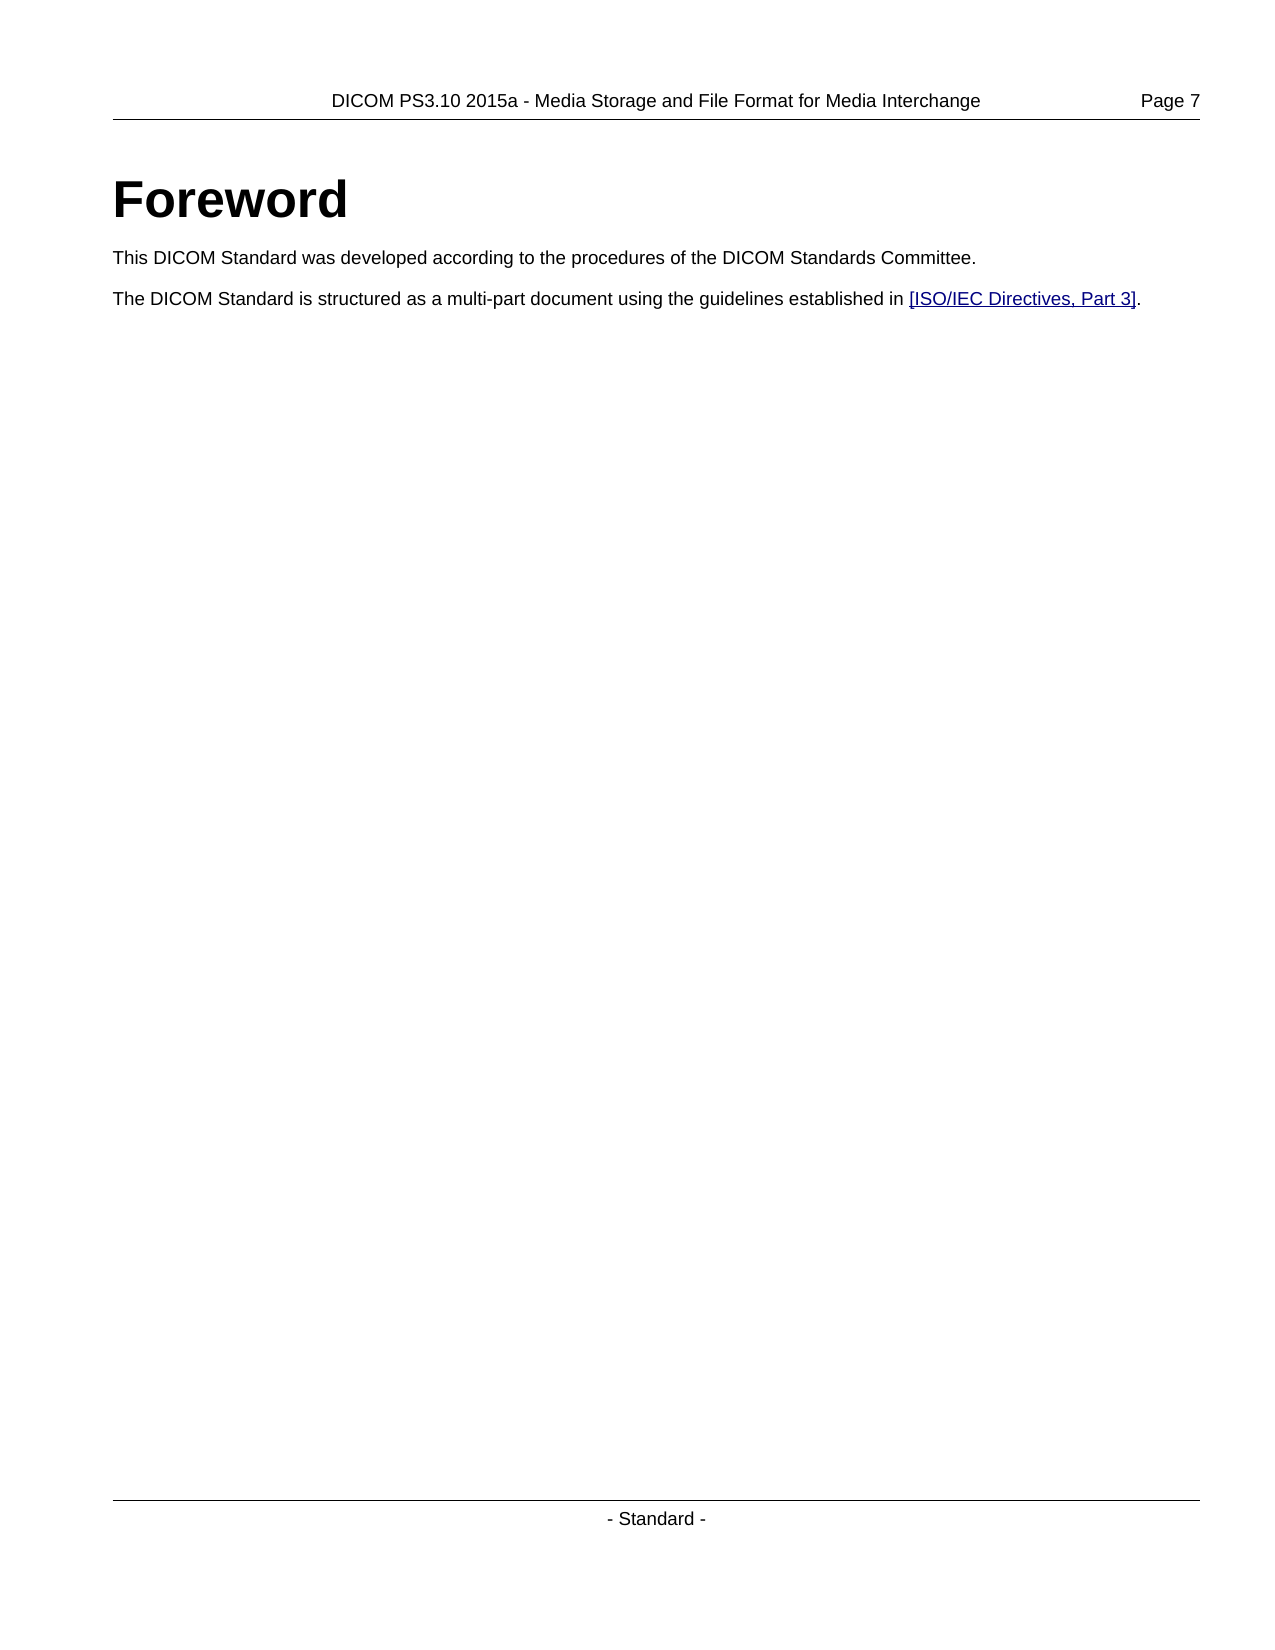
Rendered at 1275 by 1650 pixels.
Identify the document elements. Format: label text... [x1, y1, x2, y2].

text This DICOM Standard was developed according to the procedures of the DICOM Standards Committee. [112, 247, 1200, 269]
text The DICOM Standard is structured as a multi-part document using the guidelines established in [ISO/IEC Directives, Part 3]. [112, 287, 1200, 309]
text Foreword [112, 169, 1200, 228]
